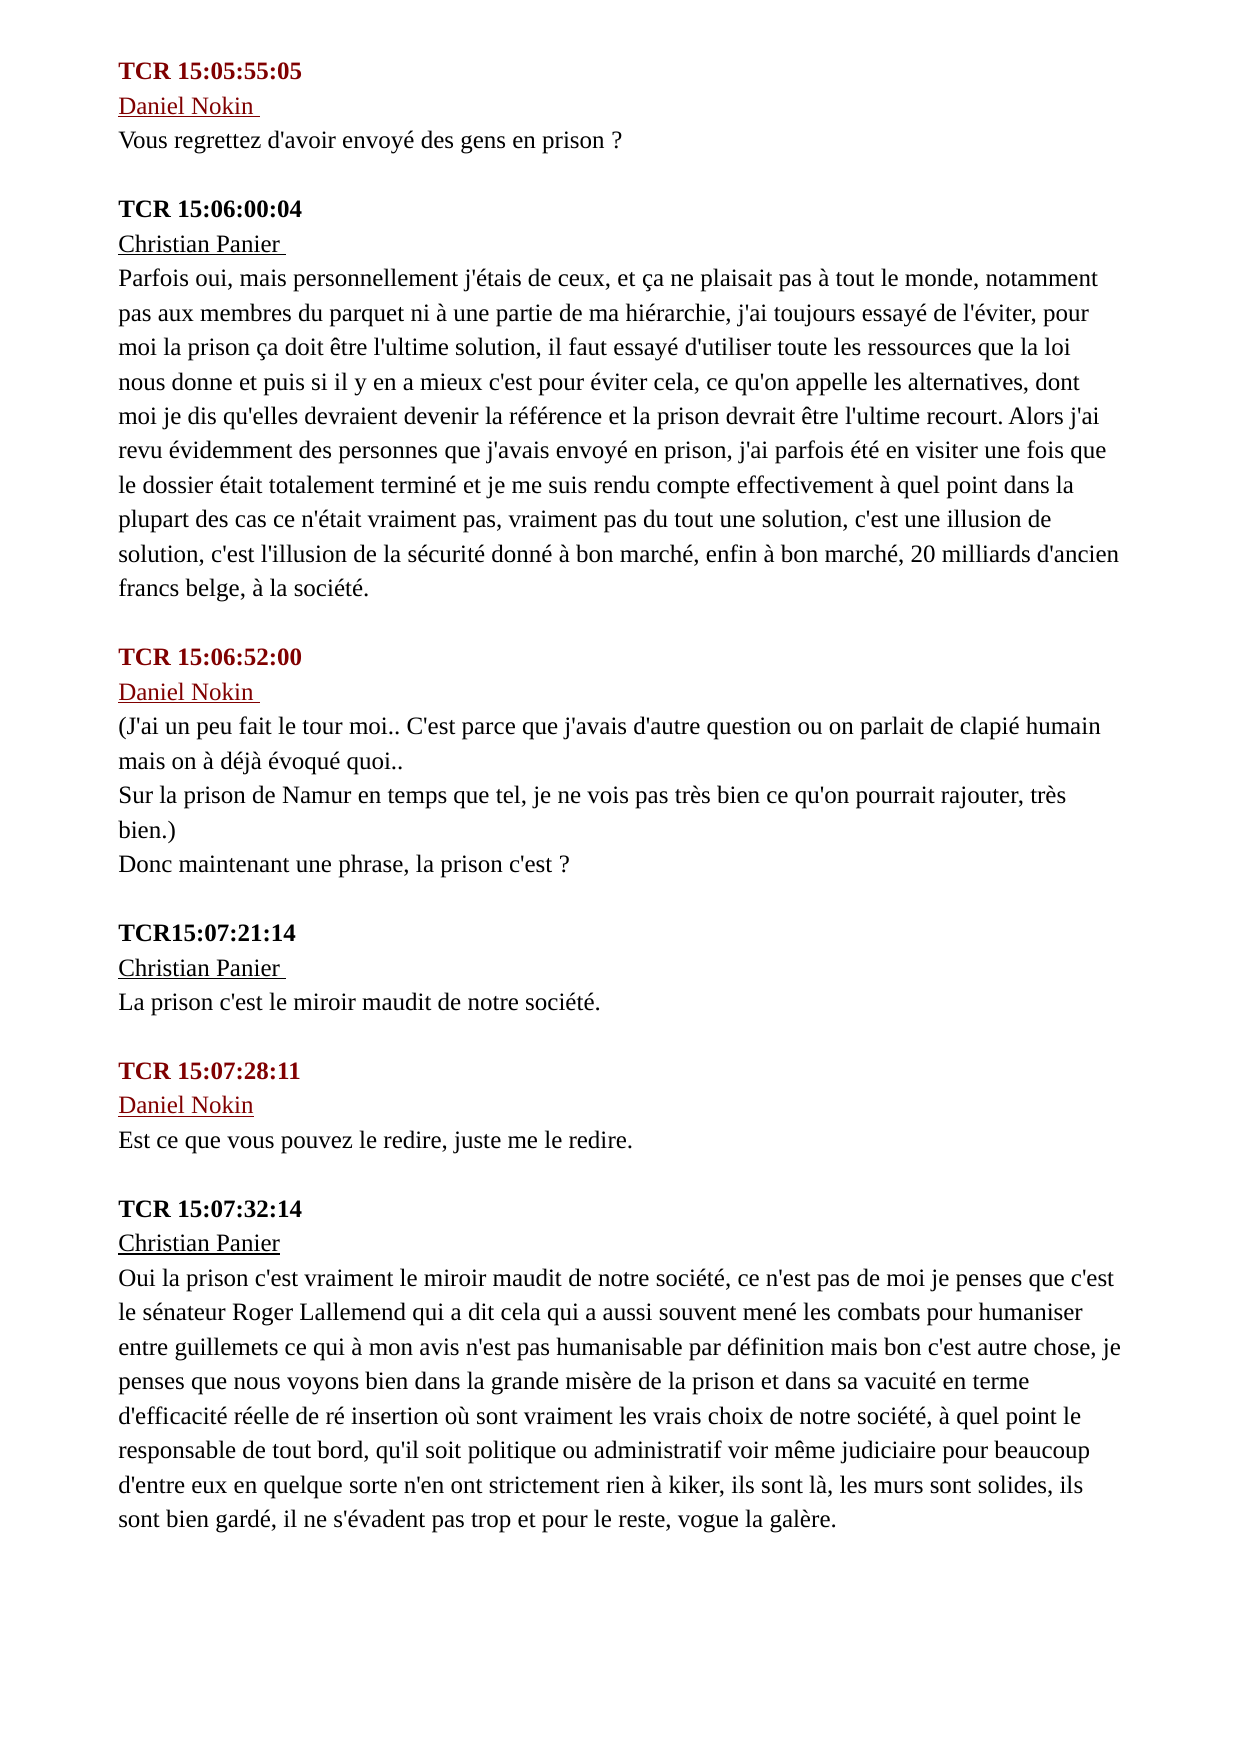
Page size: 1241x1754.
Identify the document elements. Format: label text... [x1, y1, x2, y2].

text TCR 15:06:00:04 [118, 194, 1122, 223]
text Daniel Nokin [118, 1091, 1122, 1119]
text Christian Panier [118, 1228, 1122, 1257]
text TCR 15:06:52:00 [118, 642, 1122, 671]
text (J'ai un peu fait le tour moi.. C'est parce que j'avais d'autre question ou on parlait de clapié humain mais on à déjà évoqué quoi.. [118, 711, 1122, 774]
text Donc maintenant une phrase, la prison c'est ? [118, 849, 1122, 878]
text Christian Panier [118, 953, 1122, 981]
text Oui la prison c'est vraiment le miroir maudit de notre société, ce n'est pas de moi je penses que c'est le sénateur Roger Lallemend qui a dit cela qui a aussi souvent mené les combats pour humaniser entre guillemets ce qui à mon avis n'est pas humanisable par définition mais bon c'est autre chose, je penses que nous voyons bien dans la grande misère de la prison et dans sa vacuité en terme d'efficacité réelle de ré insertion où sont vraiment les vrais choix de notre société, à quel point le responsable de tout bord, qu'il soit politique ou administratif voir même judiciaire pour beaucoup d'entre eux en quelque sorte n'en ont strictement rien à kiker, ils sont là, les murs sont solides, ils sont bien gardé, il ne s'évadent pas trop et pour le reste, vogue la galère. [118, 1263, 1122, 1533]
text Est ce que vous pouvez le redire, juste me le redire. [118, 1125, 1122, 1154]
text Sur la prison de Namur en temps que tel, je ne vois pas très bien ce qu'on pourrait rajouter, très bien.) [118, 780, 1122, 843]
text Daniel Nokin [118, 91, 1122, 119]
text TCR 15:05:55:05 [118, 56, 1122, 85]
text TCR15:07:21:14 [118, 918, 1122, 947]
text TCR 15:07:32:14 [118, 1194, 1122, 1223]
text Vous regrettez d'avoir envoyé des gens en prison ? [118, 125, 1122, 154]
text La prison c'est le miroir maudit de notre société. [118, 987, 1122, 1016]
text Christian Panier [118, 229, 1122, 257]
text Daniel Nokin [118, 677, 1122, 706]
text TCR 15:07:28:11 [118, 1056, 1122, 1085]
text Parfois oui, mais personnellement j'étais de ceux, et ça ne plaisait pas à tout le monde, notamment pas aux membres du parquet ni à une partie de ma hiérarchie, j'ai toujours essayé de l'éviter, pour moi la prison ça doit être l'ultime solution, il faut essayé d'utiliser toute les ressources que la loi nous donne et puis si il y en a mieux c'est pour éviter cela, ce qu'on appelle les alternatives, dont moi je dis qu'elles devraient devenir la référence et la prison devrait être l'ultime recourt. Alors j'ai revu évidemment des personnes que j'avais envoyé en prison, j'ai parfois été en visiter une fois que le dossier était totalement terminé et je me suis rendu compte effectivement à quel point dans la plupart des cas ce n'était vraiment pas, vraiment pas du tout une solution, c'est une illusion de solution, c'est l'illusion de la sécurité donné à bon marché, enfin à bon marché, 20 milliards d'ancien francs belge, à la société. [118, 263, 1122, 602]
